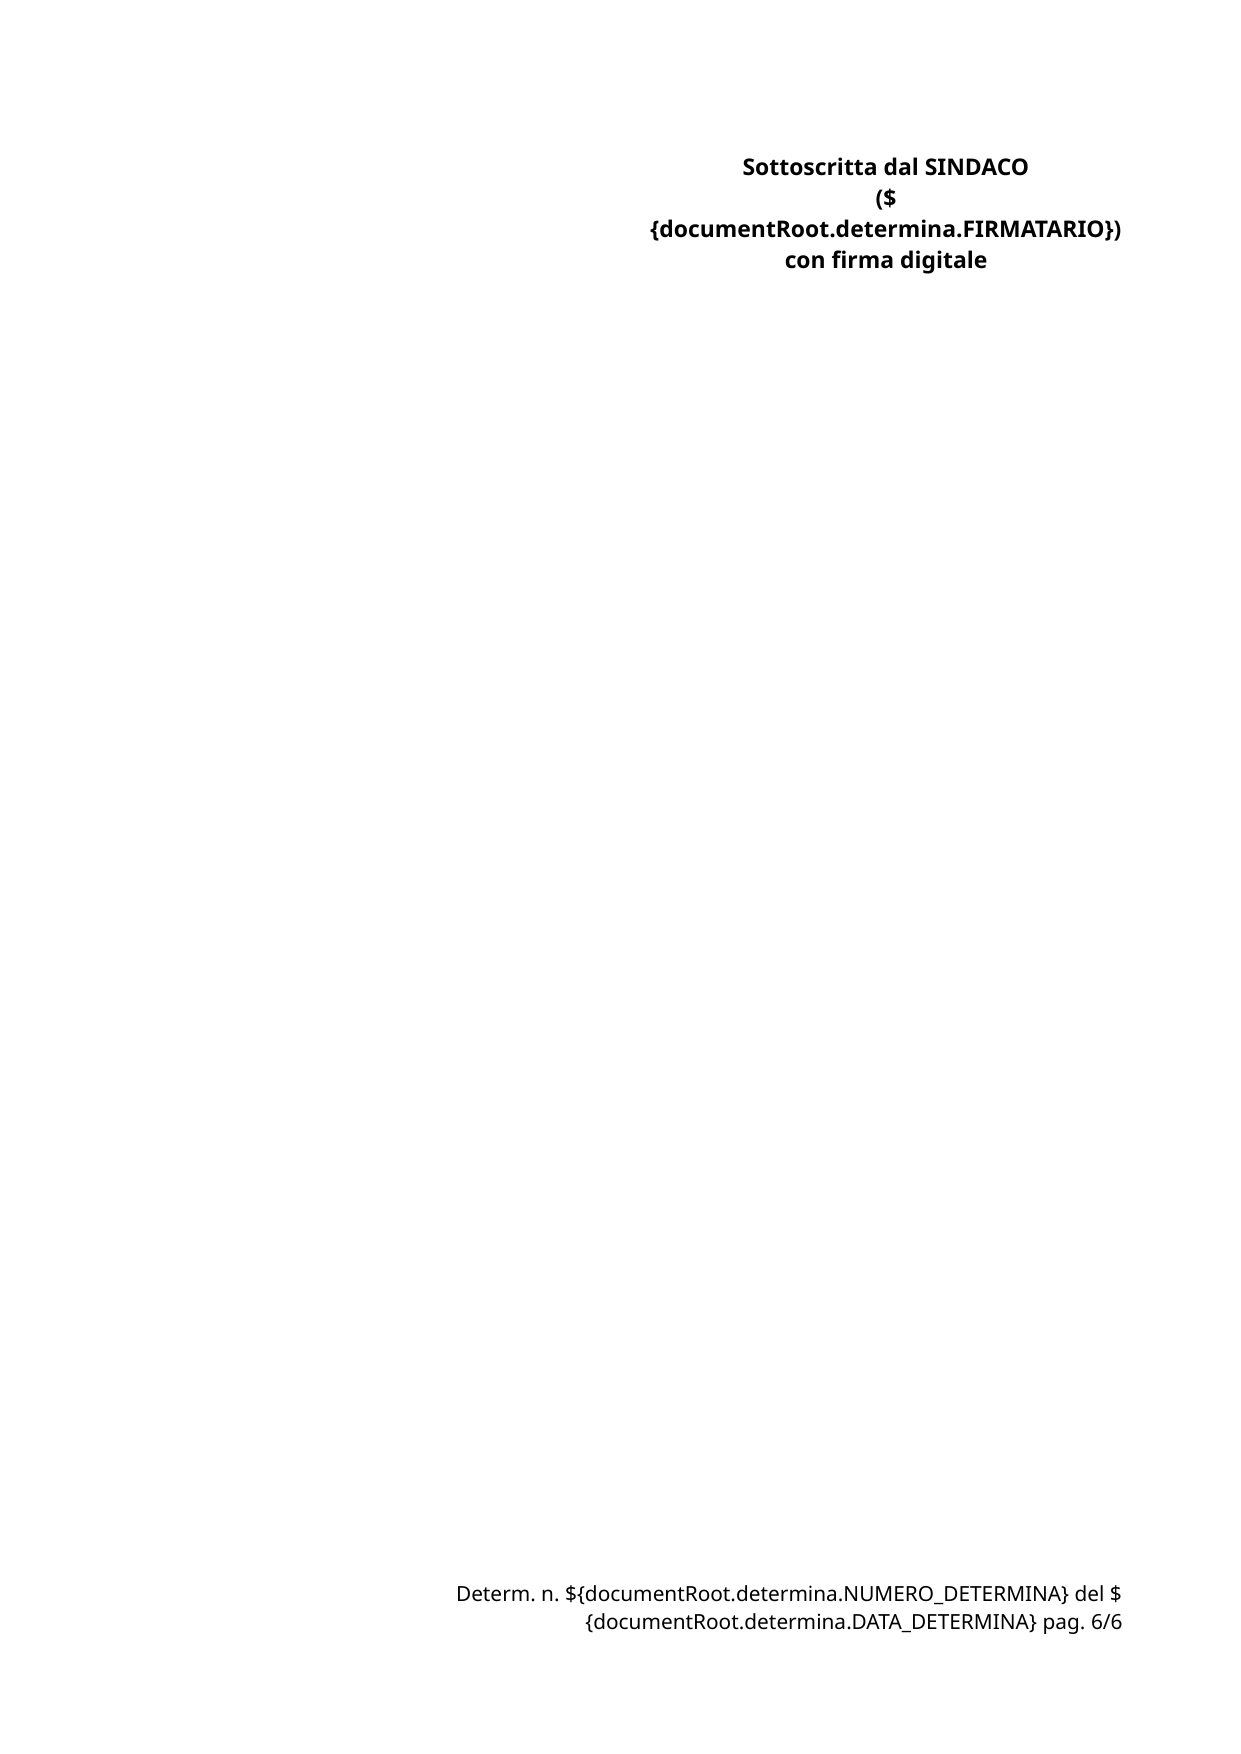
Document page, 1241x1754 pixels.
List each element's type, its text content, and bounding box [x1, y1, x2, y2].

text Sottoscritta dal SINDACO [649, 151, 1122, 182]
text con firma digitale [649, 244, 1122, 276]
text (${documentRoot.determina.FIRMATARIO}) [649, 182, 1122, 244]
